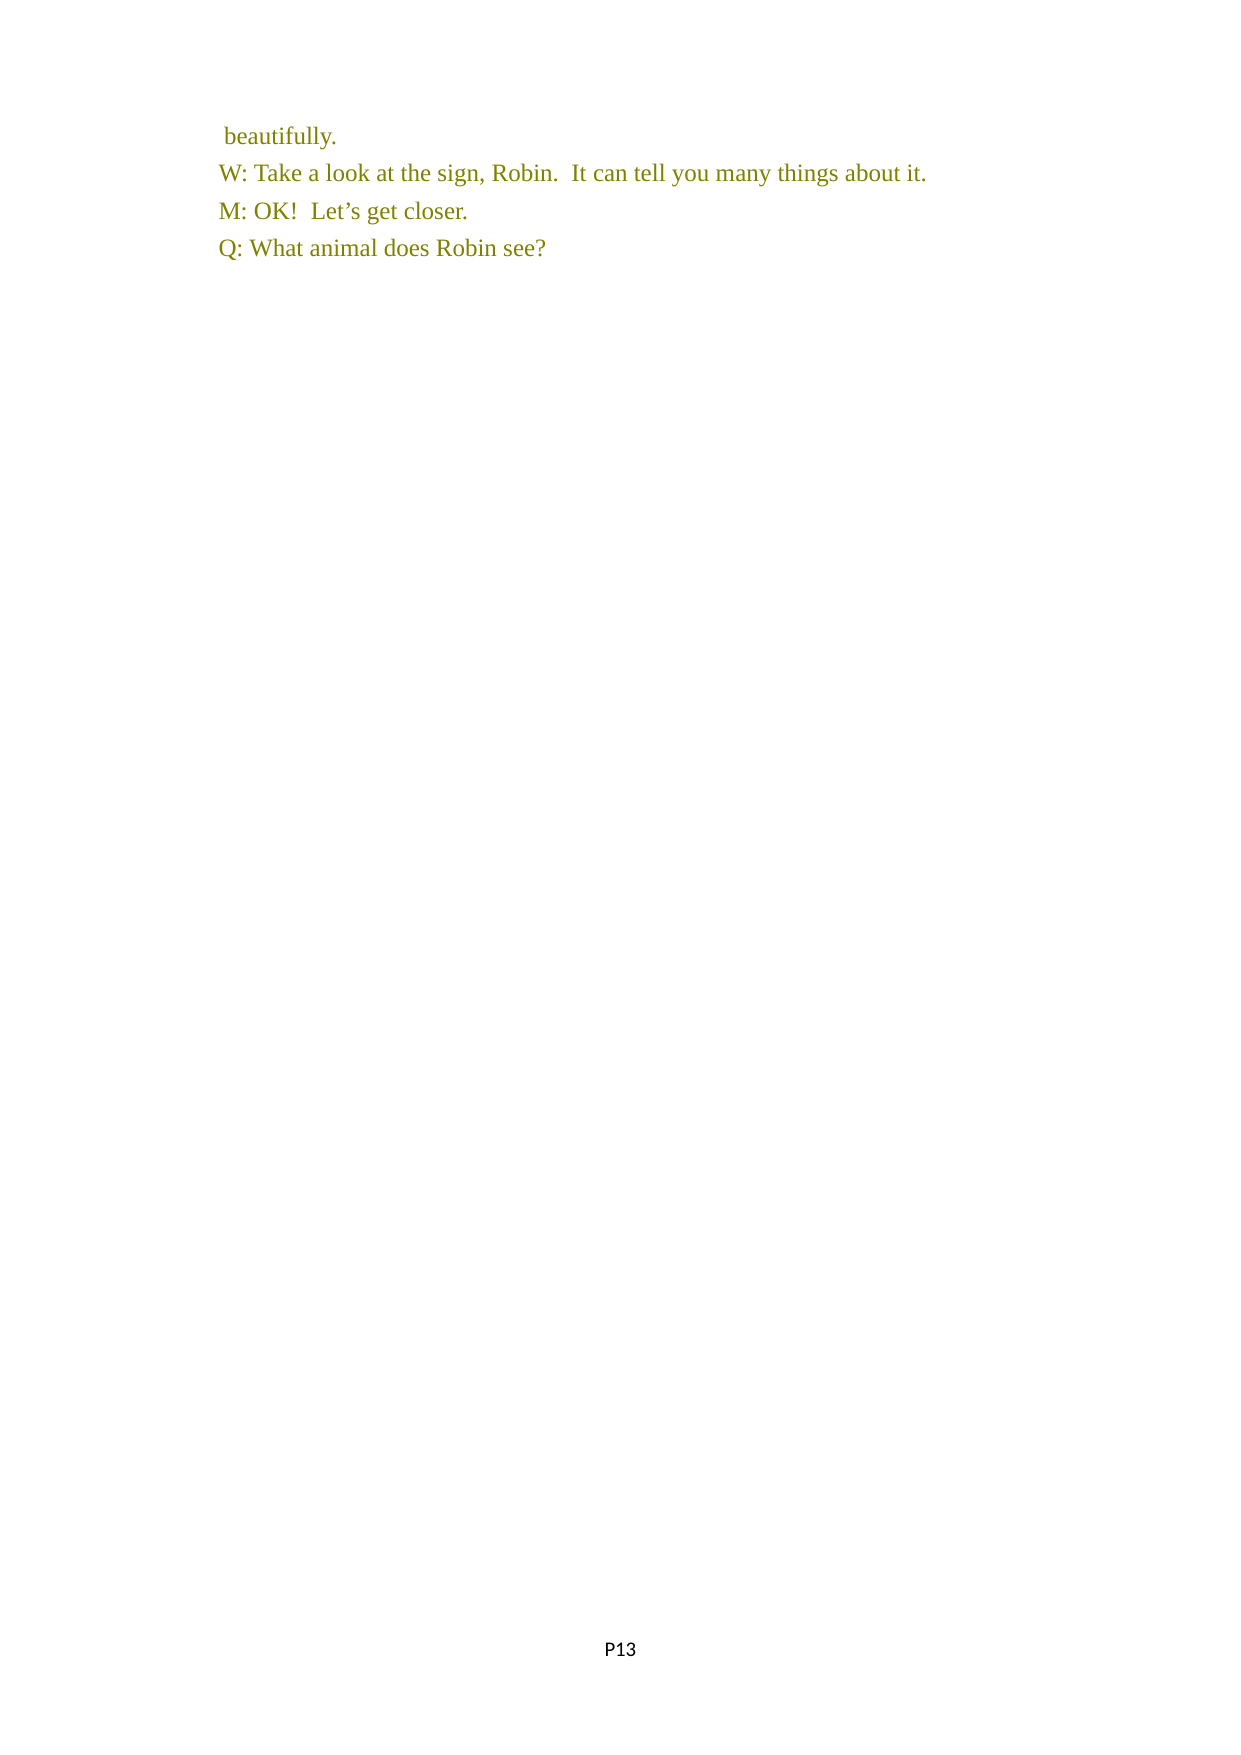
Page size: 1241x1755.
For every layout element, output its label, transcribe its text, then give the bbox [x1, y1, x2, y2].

text beautifully. [224, 112, 1151, 150]
text W: Take a look at the sign, Robin. It can tell you many things about it. [189, 150, 1151, 187]
text M: OK! Let’s get closer. [189, 187, 1151, 225]
text Q: What animal does Robin see? [189, 225, 1151, 262]
